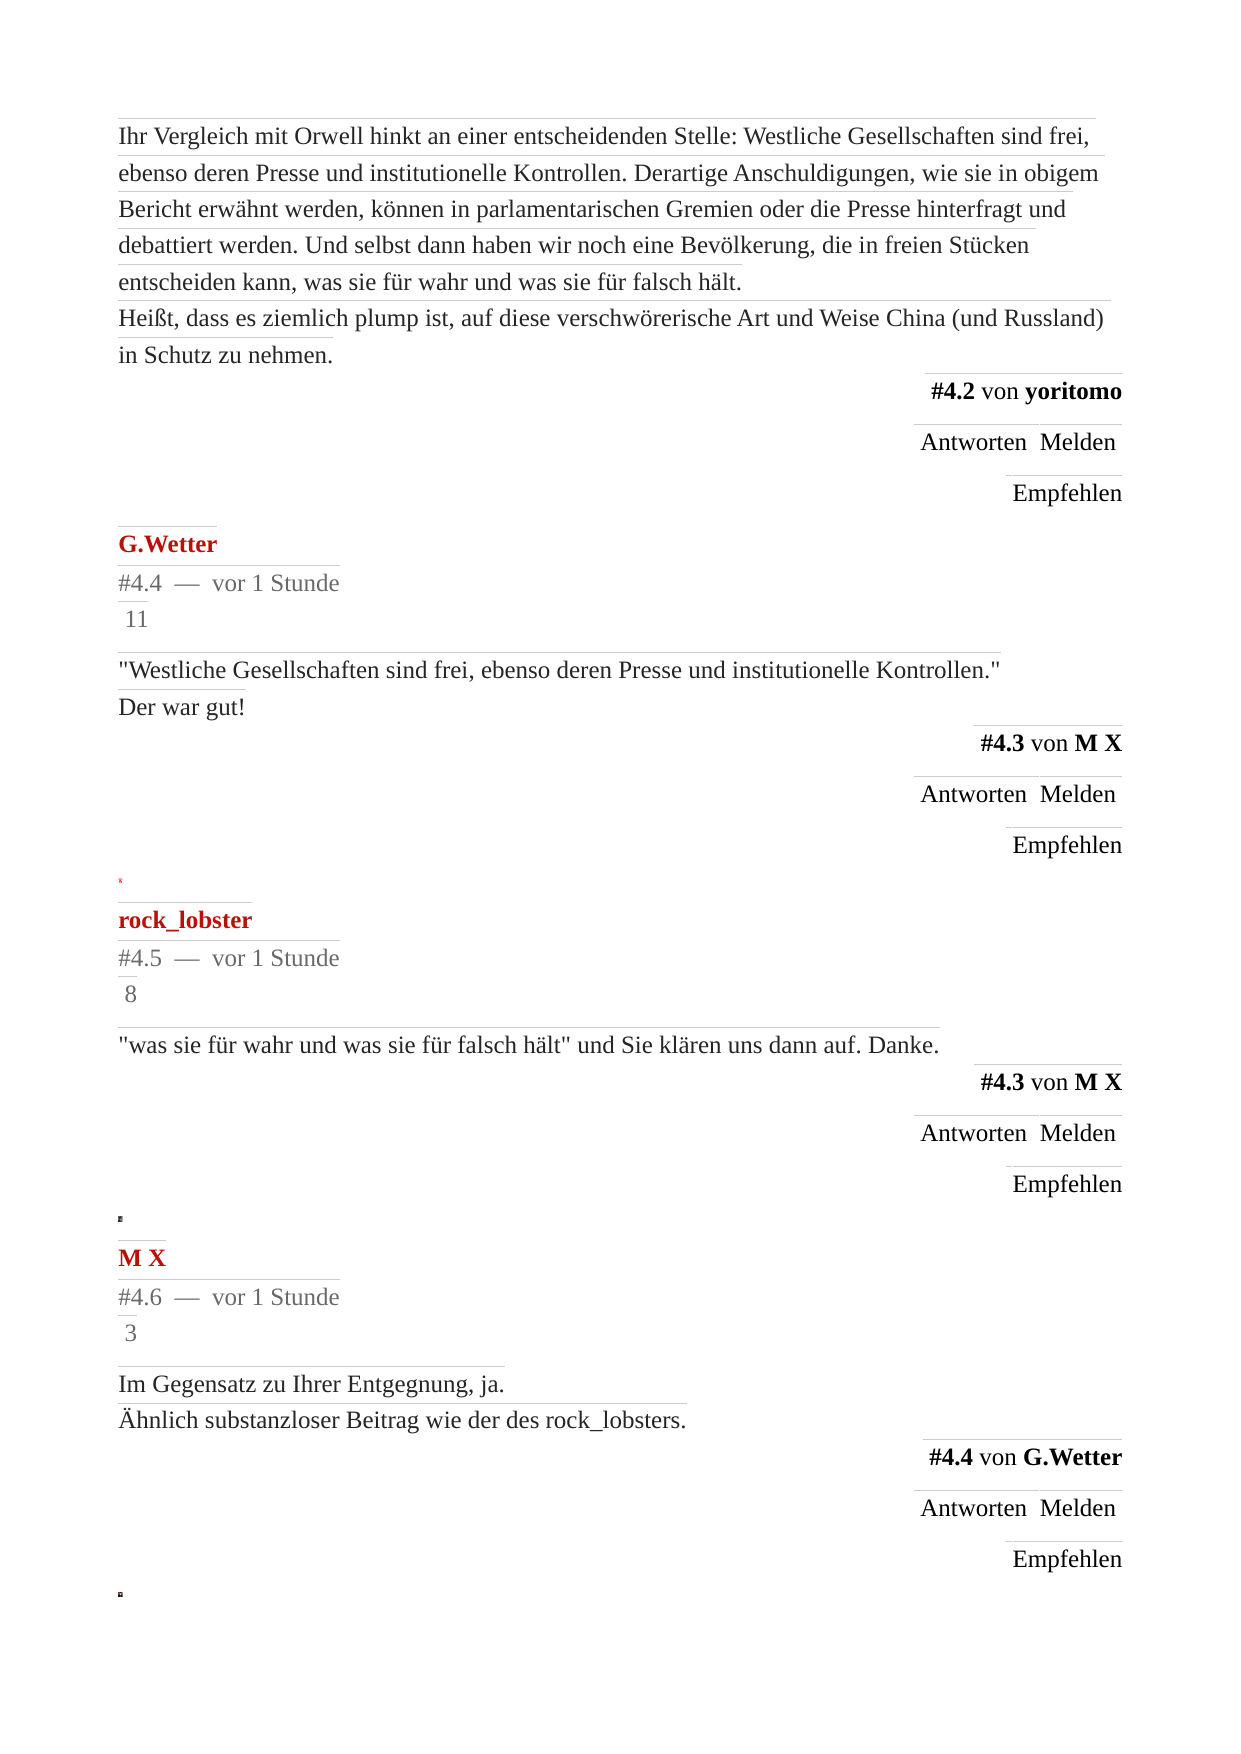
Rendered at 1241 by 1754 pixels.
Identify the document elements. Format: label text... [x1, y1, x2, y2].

text 3 [118, 1315, 1122, 1347]
text Antworten Melden [118, 424, 1122, 456]
text Empfehlen [118, 475, 1122, 507]
subtitle G.Wetter [118, 526, 1122, 558]
text Empfehlen [118, 1166, 1122, 1198]
text #4.3 von M X [118, 725, 1122, 757]
text Ihr Vergleich mit Orwell hinkt an einer entscheidenden Stelle: Westliche Gesellschaften sind frei, ebenso deren Presse und institutionelle Kontrollen. Derartige Anschuldigungen, wie sie in obigem Bericht erwähnt werden, können in parlamentarischen Gremien oder die Presse hinterfragt und debattiert werden. Und selbst dann haben wir noch eine Bevölkerung, die in freien Stücken entscheiden kann, was sie für wahr und was sie für falsch hält. [118, 118, 1122, 296]
text "Westliche Gesellschaften sind frei, ebenso deren Presse und institutionelle Kontrollen." [118, 652, 1122, 684]
text 11 [118, 601, 1122, 633]
text "was sie für wahr und was sie für falsch hält" und Sie klären uns dann auf. Danke. [118, 1027, 1122, 1059]
text Antworten Melden [118, 776, 1122, 808]
text #4.2 von yoritomo [118, 373, 1122, 405]
text Antworten Melden [118, 1115, 1122, 1147]
text #4.3 von M X [118, 1064, 1122, 1096]
text #4.4 von G.Wetter [118, 1439, 1122, 1471]
text Ähnlich substanzloser Beitrag wie der des rock_lobsters. [118, 1402, 1122, 1434]
text Im Gegensatz zu Ihrer Entgegnung, ja. [118, 1366, 1122, 1398]
text #4.5 — vor 1 Stunde [118, 940, 1122, 972]
text Heißt, dass es ziemlich plump ist, auf diese verschwörerische Art und Weise China (und Russland) in Schutz zu nehmen. [118, 300, 1122, 369]
text Empfehlen [118, 1541, 1122, 1573]
text Der war gut! [118, 688, 1122, 720]
text #4.4 — vor 1 Stunde [118, 564, 1122, 596]
subtitle rock_lobster [118, 902, 1122, 933]
subtitle M X [118, 1240, 1122, 1272]
text Empfehlen [118, 827, 1122, 859]
text Antworten Melden [118, 1490, 1122, 1522]
text 8 [118, 976, 1122, 1008]
text #4.6 — vor 1 Stunde [118, 1278, 1122, 1310]
